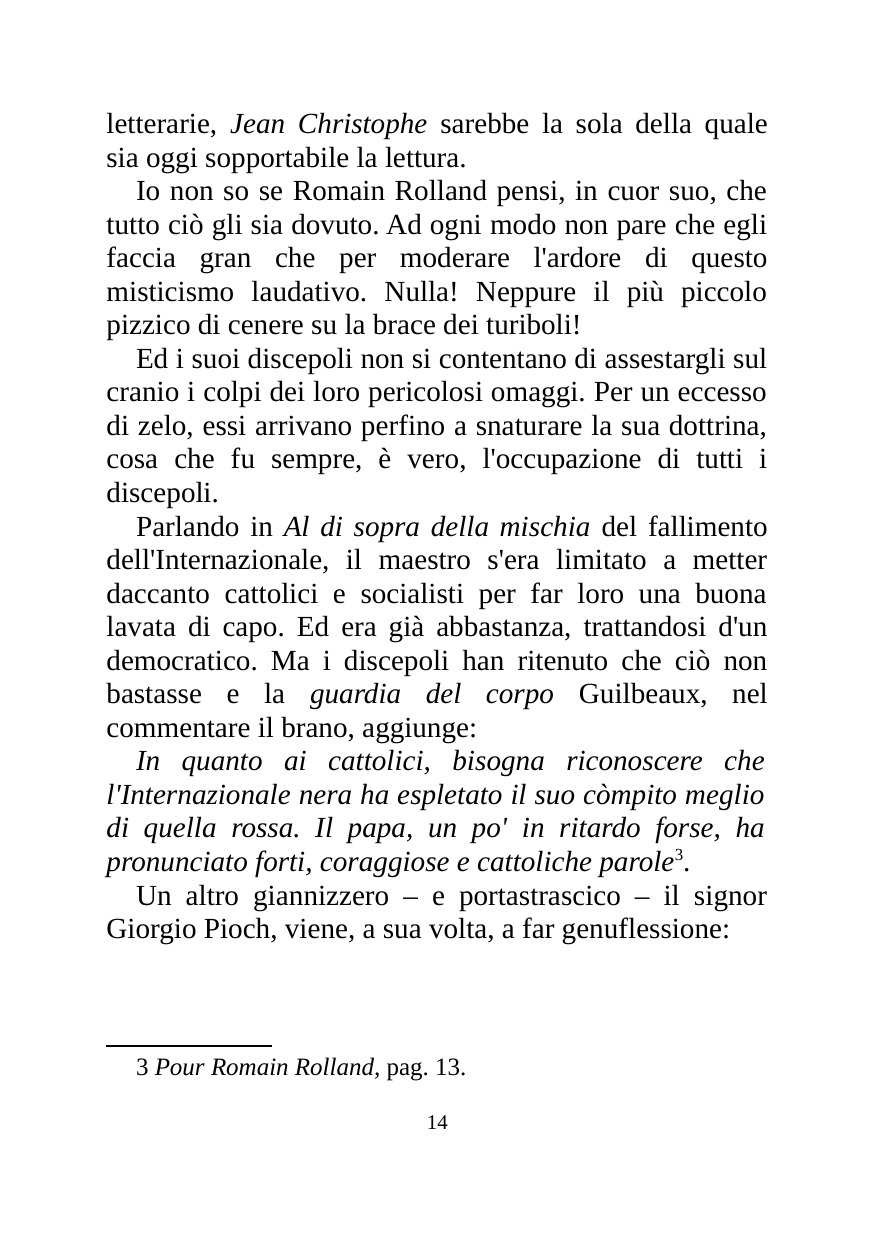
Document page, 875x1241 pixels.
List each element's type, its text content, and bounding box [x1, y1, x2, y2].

text Parlando in Al di sopra della mischia del fallimento dell'Internazionale, il maestro s'era limitato a metter daccanto cattolici e socialisti per far loro una buona lavata di capo. Ed era già abbastanza, trattandosi d'un democratico. Ma i discepoli han ritenuto che ciò non bastasse e la guardia del corpo Guilbeaux, nel commentare il brano, aggiunge: [106, 509, 768, 743]
text Io non so se Romain Rolland pensi, in cuor suo, che tutto ciò gli sia dovuto. Ad ogni modo non pare che egli faccia gran che per moderare l'ardore di questo misticismo laudativo. Nulla! Neppure il più piccolo pizzico di cenere su la brace dei turiboli! [106, 173, 768, 341]
text Pour Romain Rolland, pag. 13. [106, 1052, 768, 1080]
text Un altro giannizzero – e portastrascico – il signor Giorgio Pioch, viene, a sua volta, a far genuflessione: [106, 878, 768, 945]
text Ed i suoi discepoli non si contentano di assestargli sul cranio i colpi dei loro pericolosi omaggi. Per un eccesso di zelo, essi arrivano perfino a snaturare la sua dottrina, cosa che fu sempre, è vero, l'occupazione di tutti i discepoli. [106, 341, 768, 509]
text In quanto ai cattolici, bisogna riconoscere che l'Internazionale nera ha espletato il suo còmpito meglio di quella rossa. Il papa, un po' in ritardo forse, ha pronunciato forti, coraggiose e cattoliche parole. [106, 743, 768, 878]
text letterarie, Jean Christophe sarebbe la sola della quale sia oggi sopportabile la lettura. [106, 106, 768, 173]
